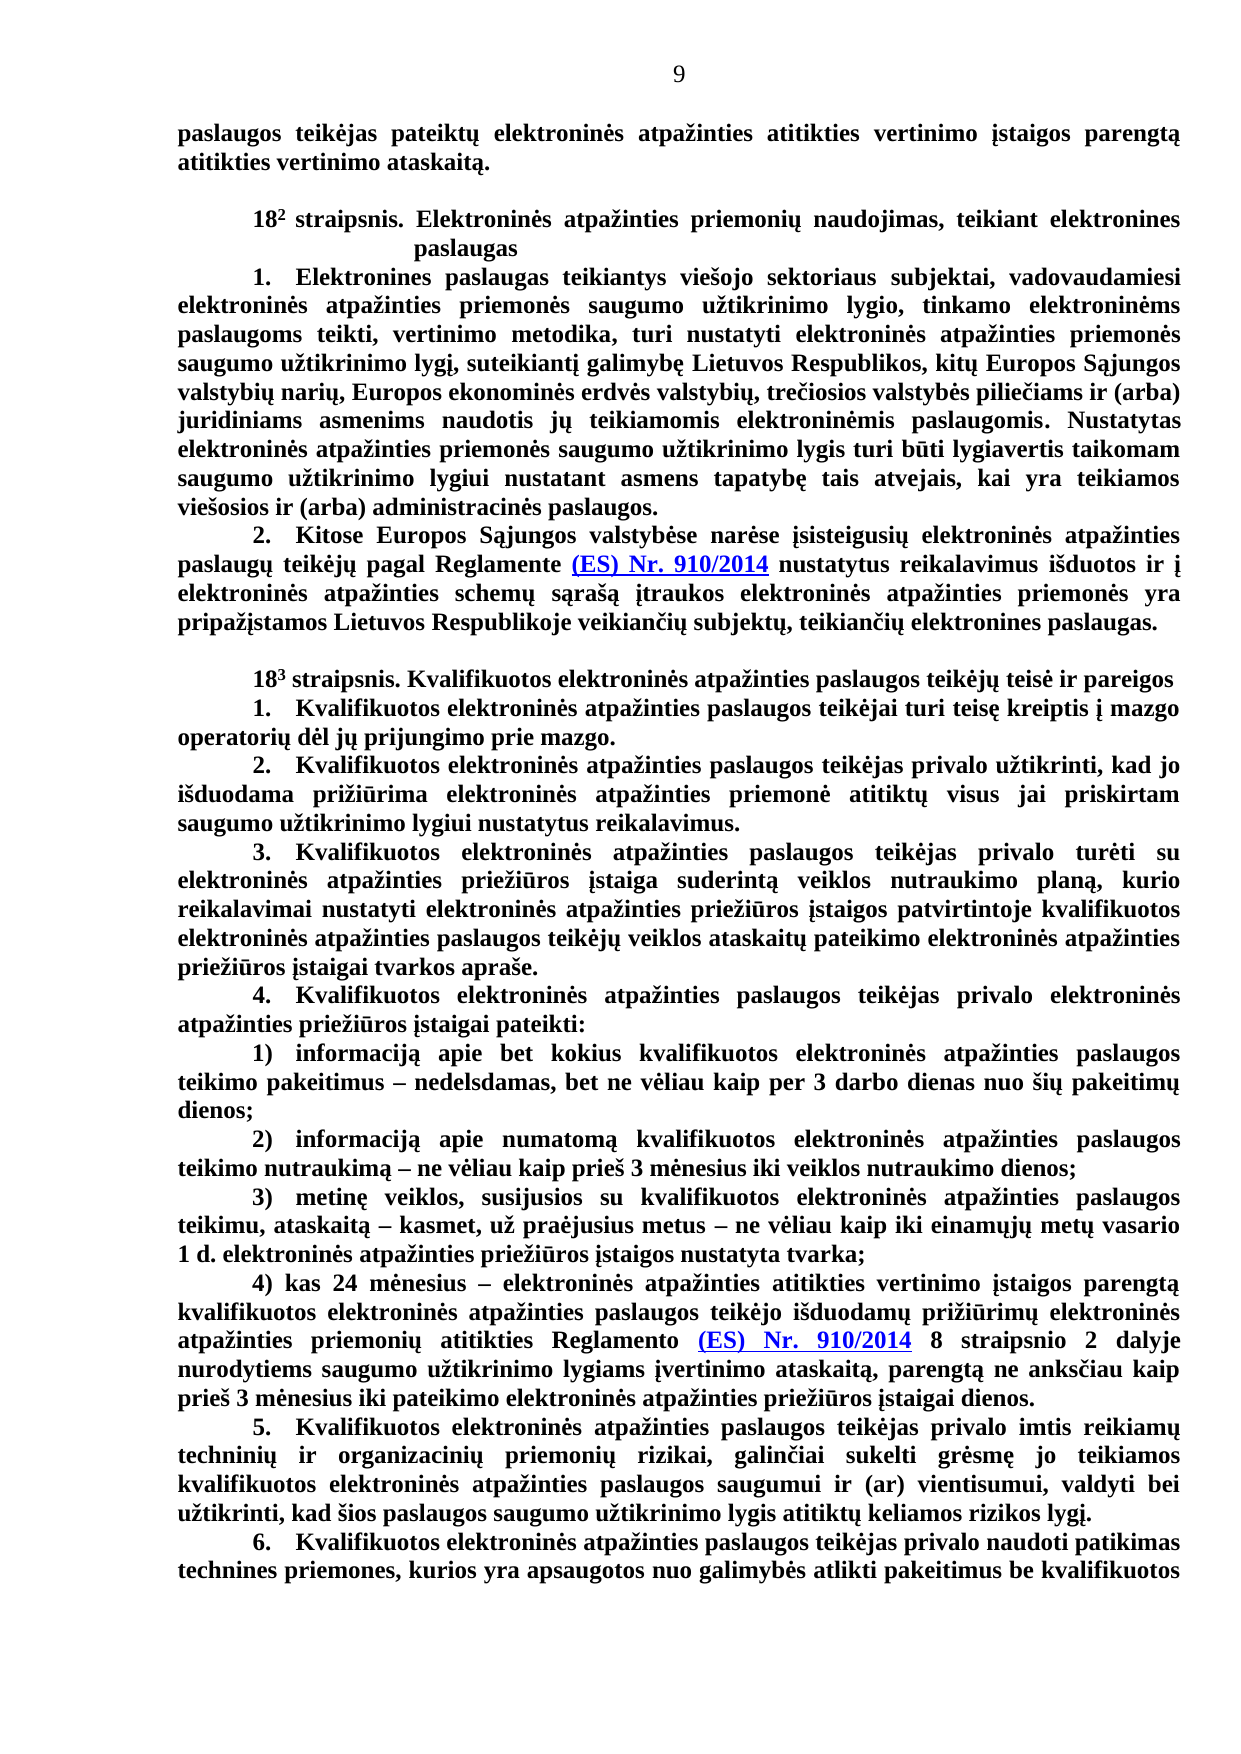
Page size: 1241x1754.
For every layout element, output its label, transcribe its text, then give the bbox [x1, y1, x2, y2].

text 2. Kvalifikuotos elektroninės atpažinties paslaugos teikėjas privalo užtikrinti, kad jo išduodama prižiūrima elektroninės atpažinties priemonė atitiktų visus jai priskirtam saugumo užtikrinimo lygiui nustatytus reikalavimus. [177, 751, 1181, 837]
text 3. Kvalifikuotos elektroninės atpažinties paslaugos teikėjas privalo turėti su elektroninės atpažinties priežiūros įstaiga suderintą veiklos nutraukimo planą, kurio reikalavimai nustatyti elektroninės atpažinties priežiūros įstaigos patvirtintoje kvalifikuotos elektroninės atpažinties paslaugos teikėjų veiklos ataskaitų pateikimo elektroninės atpažinties priežiūros įstaigai tvarkos apraše. [177, 837, 1181, 981]
text 2. Kitose Europos Sąjungos valstybėse narėse įsisteigusių elektroninės atpažinties paslaugų teikėjų pagal Reglamente (ES) Nr. 910/2014 nustatytus reikalavimus išduotos ir į elektroninės atpažinties schemų sąrašą įtraukos elektroninės atpažinties priemonės yra pripažįstamos Lietuvos Respublikoje veikiančių subjektų, teikiančių elektronines paslaugas. [177, 521, 1181, 636]
text 183 straipsnis. Kvalifikuotos elektroninės atpažinties paslaugos teikėjų teisė ir pareigos [252, 664, 1181, 693]
text 1. Elektronines paslaugas teikiantys viešojo sektoriaus subjektai, vadovaudamiesi elektroninės atpažinties priemonės saugumo užtikrinimo lygio, tinkamo elektroninėms paslaugoms teikti, vertinimo metodika, turi nustatyti elektroninės atpažinties priemonės saugumo užtikrinimo lygį, suteikiantį galimybę Lietuvos Respublikos, kitų Europos Sąjungos valstybių narių, Europos ekonominės erdvės valstybių, trečiosios valstybės piliečiams ir (arba) juridiniams asmenims naudotis jų teikiamomis elektroninėmis paslaugomis. Nustatytas elektroninės atpažinties priemonės saugumo užtikrinimo lygis turi būti lygiavertis taikomam saugumo užtikrinimo lygiui nustatant asmens tapatybę tais atvejais, kai yra teikiamos viešosios ir (arba) administracinės paslaugos. [177, 262, 1181, 521]
text 182 straipsnis. Elektroninės atpažinties priemonių naudojimas, teikiant elektronines paslaugas [252, 204, 1181, 262]
text 1. Kvalifikuotos elektroninės atpažinties paslaugos teikėjai turi teisę kreiptis į mazgo operatorių dėl jų prijungimo prie mazgo. [177, 693, 1181, 751]
text 1) informaciją apie bet kokius kvalifikuotos elektroninės atpažinties paslaugos teikimo pakeitimus – nedelsdamas, bet ne vėliau kaip per 3 darbo dienas nuo šių pakeitimų dienos; [177, 1038, 1181, 1124]
text 4) kas 24 mėnesius – elektroninės atpažinties atitikties vertinimo įstaigos parengtą kvalifikuotos elektroninės atpažinties paslaugos teikėjo išduodamų prižiūrimų elektroninės atpažinties priemonių atitikties Reglamento (ES) Nr. 910/2014 8 straipsnio 2 dalyje nurodytiems saugumo užtikrinimo lygiams įvertinimo ataskaitą, parengtą ne anksčiau kaip prieš 3 mėnesius iki pateikimo elektroninės atpažinties priežiūros įstaigai dienos. [177, 1268, 1181, 1412]
text 4. Kvalifikuotos elektroninės atpažinties paslaugos teikėjas privalo elektroninės atpažinties priežiūros įstaigai pateikti: [177, 981, 1181, 1038]
text 6. Kvalifikuotos elektroninės atpažinties paslaugos teikėjas privalo naudoti patikimas technines priemones, kurios yra apsaugotos nuo galimybės atlikti pakeitimus be kvalifikuotos [177, 1527, 1181, 1584]
text paslaugos teikėjas pateiktų elektroninės atpažinties atitikties vertinimo įstaigos parengtą atitikties vertinimo ataskaitą. [177, 118, 1181, 176]
text 2) informaciją apie numatomą kvalifikuotos elektroninės atpažinties paslaugos teikimo nutraukimą – ne vėliau kaip prieš 3 mėnesius iki veiklos nutraukimo dienos; [177, 1124, 1181, 1182]
text 3) metinę veiklos, susijusios su kvalifikuotos elektroninės atpažinties paslaugos teikimu, ataskaitą – kasmet, už praėjusius metus – ne vėliau kaip iki einamųjų metų vasario 1 d. elektroninės atpažinties priežiūros įstaigos nustatyta tvarka; [177, 1182, 1181, 1268]
text 5. Kvalifikuotos elektroninės atpažinties paslaugos teikėjas privalo imtis reikiamų techninių ir organizacinių priemonių rizikai, galinčiai sukelti grėsmę jo teikiamos kvalifikuotos elektroninės atpažinties paslaugos saugumui ir (ar) vientisumui, valdyti bei užtikrinti, kad šios paslaugos saugumo užtikrinimo lygis atitiktų keliamos rizikos lygį. [177, 1412, 1181, 1527]
